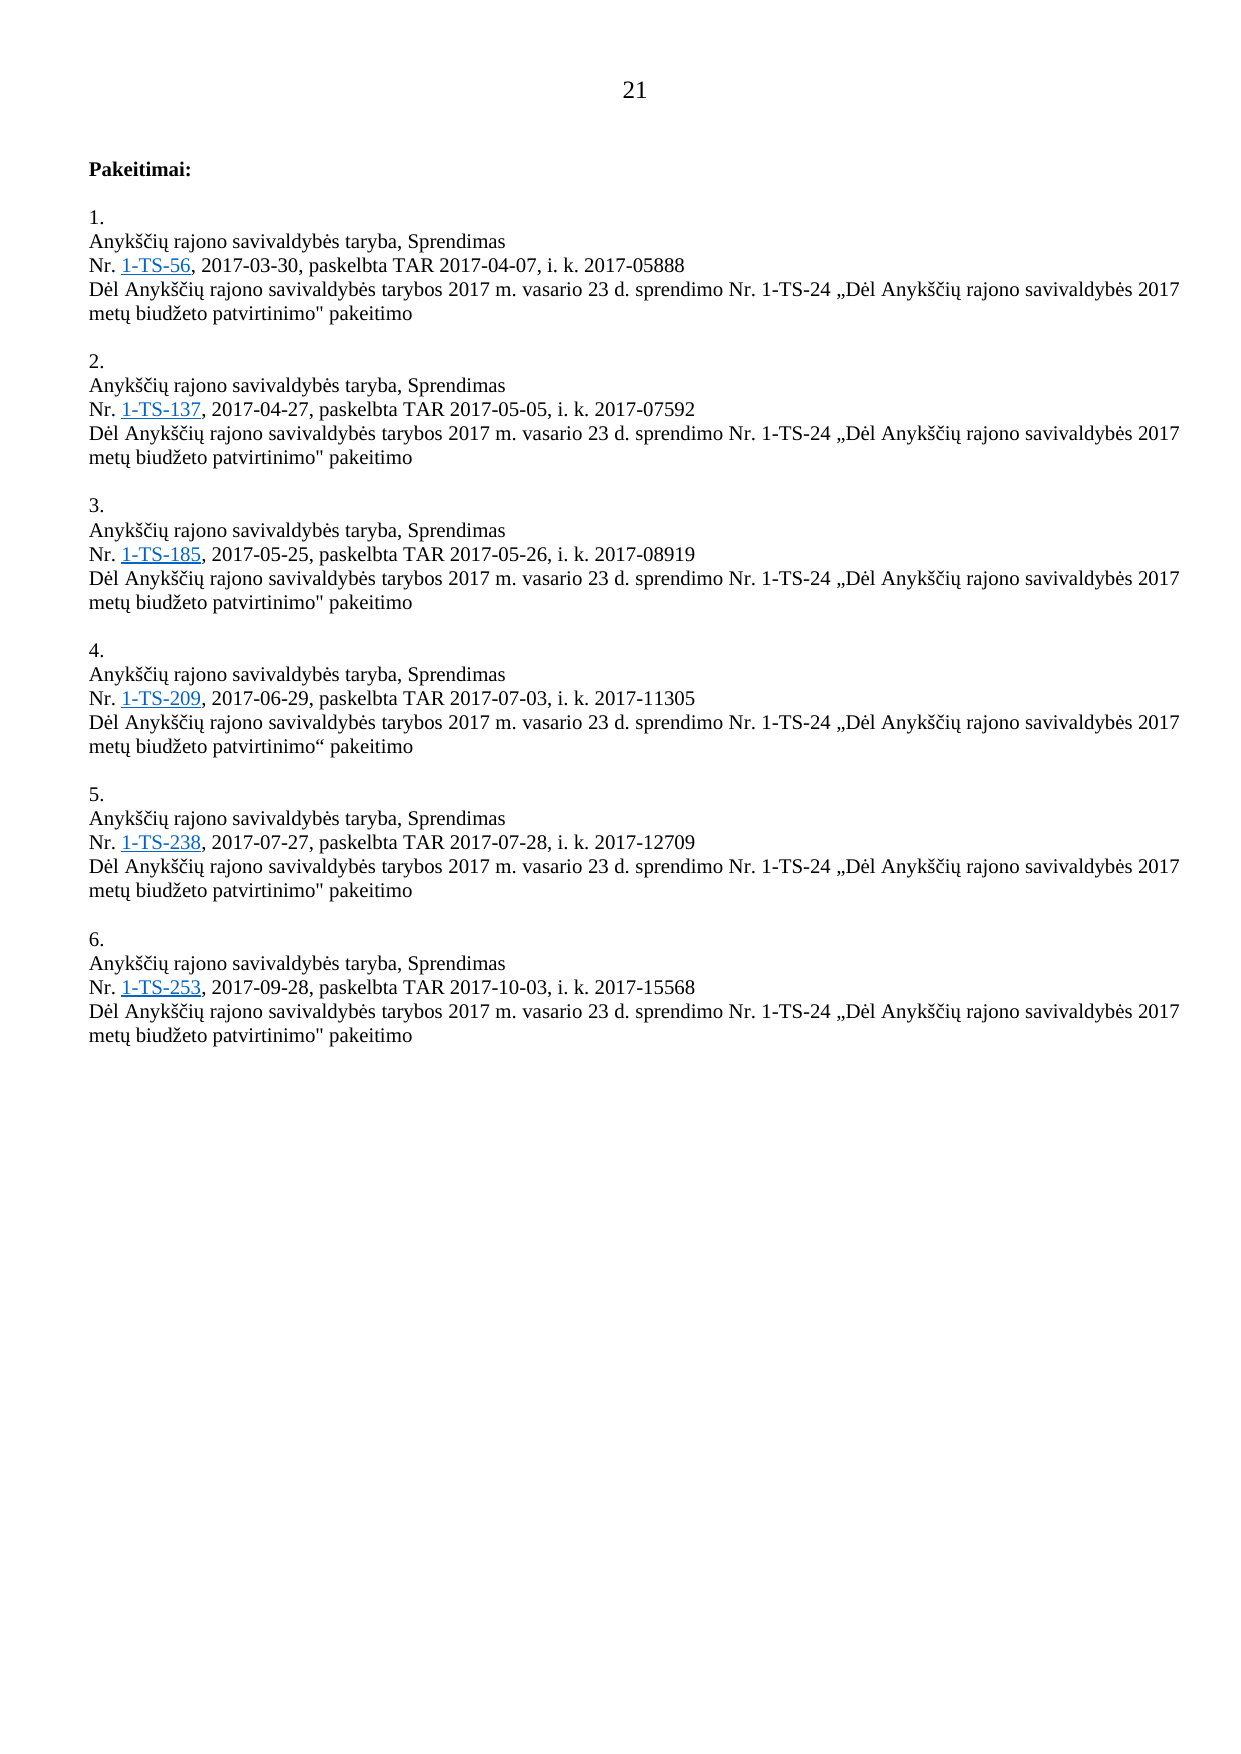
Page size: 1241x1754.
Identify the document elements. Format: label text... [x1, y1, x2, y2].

text Dėl Anykščių rajono savivaldybės tarybos 2017 m. vasario 23 d. sprendimo Nr. 1-TS-24 „Dėl Anykščių rajono savivaldybės 2017 metų biudžeto patvirtinimo“ pakeitimo [89, 710, 1181, 758]
text Dėl Anykščių rajono savivaldybės tarybos 2017 m. vasario 23 d. sprendimo Nr. 1-TS-24 „Dėl Anykščių rajono savivaldybės 2017 metų biudžeto patvirtinimo" pakeitimo [89, 854, 1181, 902]
text 1. [89, 205, 1181, 229]
text Anykščių rajono savivaldybės taryba, Sprendimas [89, 373, 1181, 397]
text Nr. 1-TS-238, 2017-07-27, paskelbta TAR 2017-07-28, i. k. 2017-12709 [89, 830, 1181, 854]
text 2. [89, 349, 1181, 373]
text Dėl Anykščių rajono savivaldybės tarybos 2017 m. vasario 23 d. sprendimo Nr. 1-TS-24 „Dėl Anykščių rajono savivaldybės 2017 metų biudžeto patvirtinimo" pakeitimo [89, 277, 1181, 325]
text 3. [89, 493, 1181, 517]
text 5. [89, 782, 1181, 806]
text Anykščių rajono savivaldybės taryba, Sprendimas [89, 951, 1181, 975]
text Anykščių rajono savivaldybės taryba, Sprendimas [89, 806, 1181, 830]
text 4. [89, 638, 1181, 662]
text 6. [89, 927, 1181, 951]
text Anykščių rajono savivaldybės taryba, Sprendimas [89, 517, 1181, 542]
text Dėl Anykščių rajono savivaldybės tarybos 2017 m. vasario 23 d. sprendimo Nr. 1-TS-24 „Dėl Anykščių rajono savivaldybės 2017 metų biudžeto patvirtinimo" pakeitimo [89, 566, 1181, 614]
text Nr. 1-TS-253, 2017-09-28, paskelbta TAR 2017-10-03, i. k. 2017-15568 [89, 975, 1181, 999]
text Dėl Anykščių rajono savivaldybės tarybos 2017 m. vasario 23 d. sprendimo Nr. 1-TS-24 „Dėl Anykščių rajono savivaldybės 2017 metų biudžeto patvirtinimo" pakeitimo [89, 421, 1181, 469]
text Nr. 1-TS-56, 2017-03-30, paskelbta TAR 2017-04-07, i. k. 2017-05888 [89, 253, 1181, 277]
text Nr. 1-TS-185, 2017-05-25, paskelbta TAR 2017-05-26, i. k. 2017-08919 [89, 542, 1181, 566]
text Nr. 1-TS-137, 2017-04-27, paskelbta TAR 2017-05-05, i. k. 2017-07592 [89, 397, 1181, 421]
text Dėl Anykščių rajono savivaldybės tarybos 2017 m. vasario 23 d. sprendimo Nr. 1-TS-24 „Dėl Anykščių rajono savivaldybės 2017 metų biudžeto patvirtinimo" pakeitimo [89, 999, 1181, 1047]
text Pakeitimai: [89, 157, 1181, 181]
text Anykščių rajono savivaldybės taryba, Sprendimas [89, 229, 1181, 253]
text Anykščių rajono savivaldybės taryba, Sprendimas [89, 662, 1181, 686]
text Nr. 1-TS-209, 2017-06-29, paskelbta TAR 2017-07-03, i. k. 2017-11305 [89, 686, 1181, 710]
